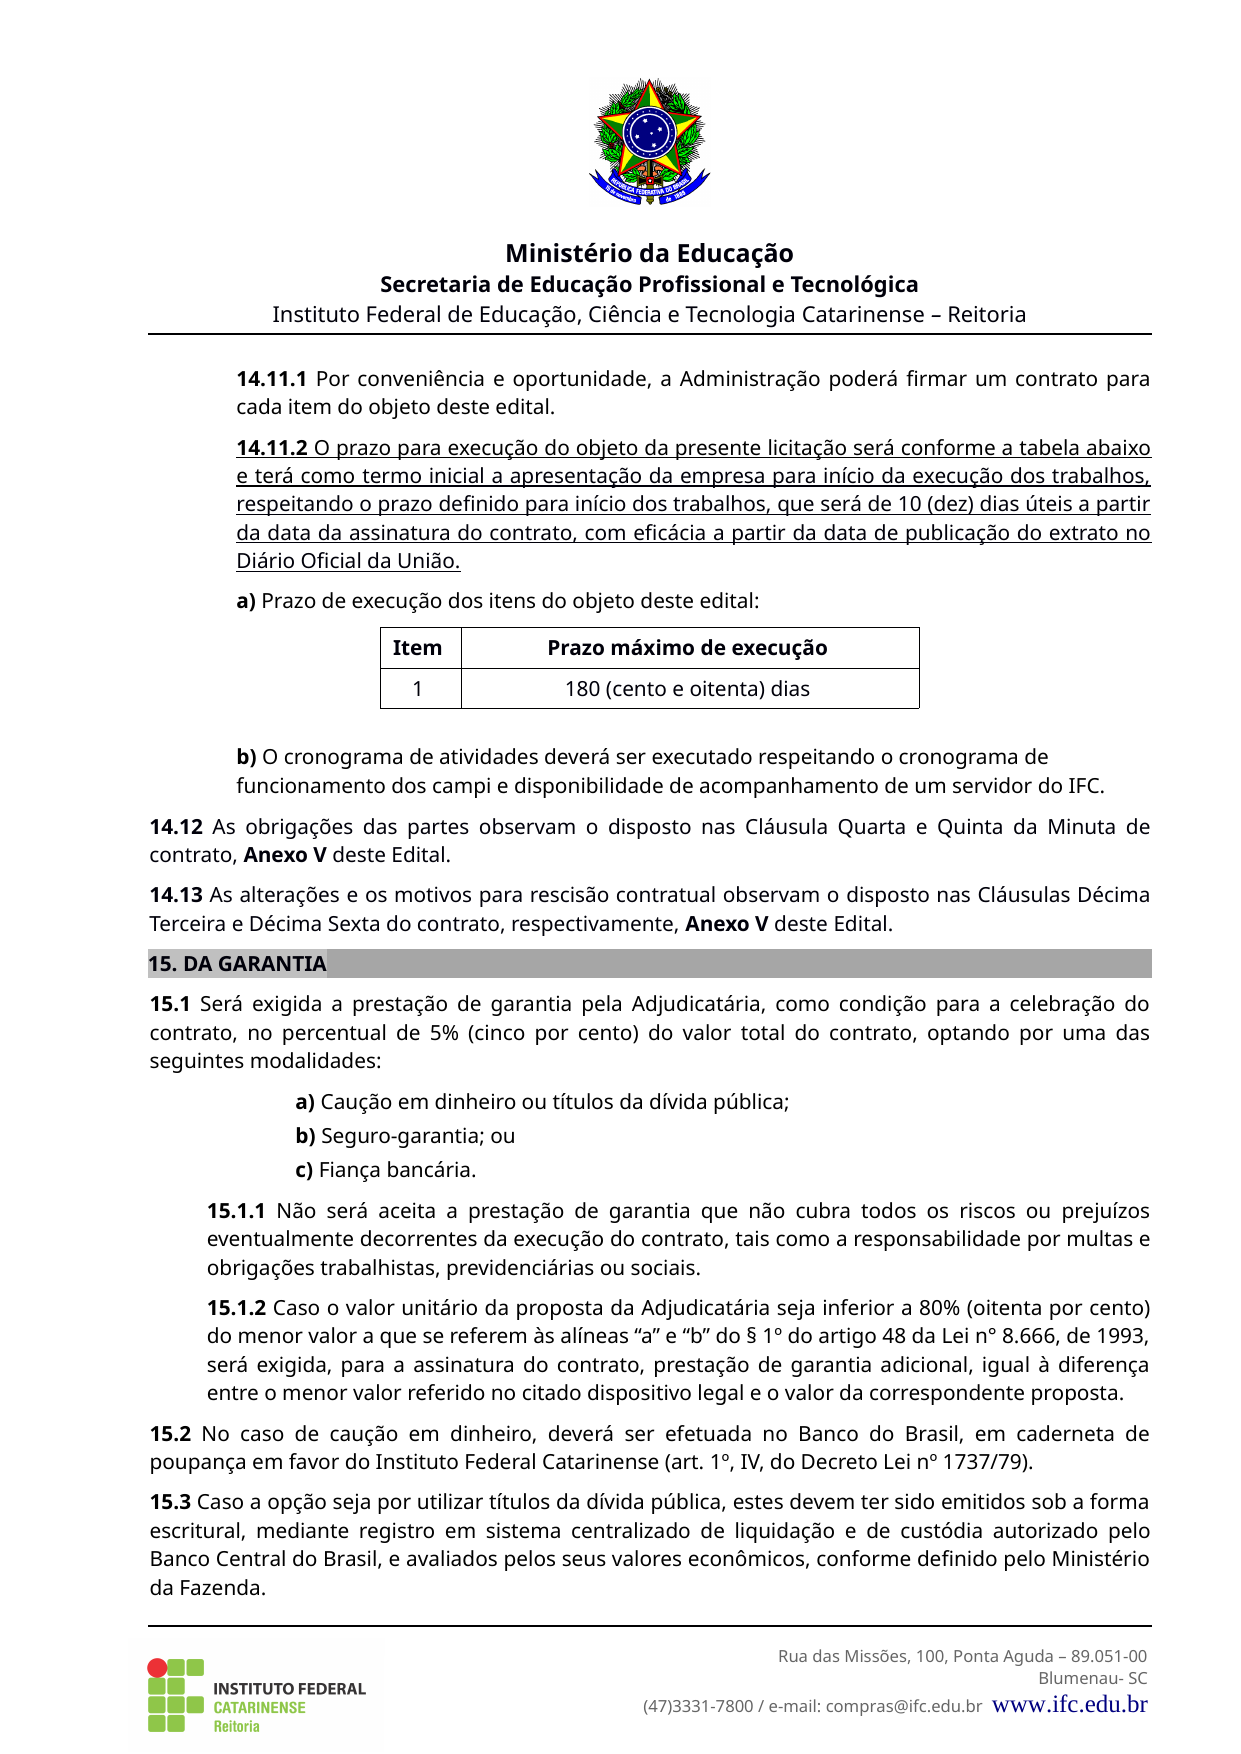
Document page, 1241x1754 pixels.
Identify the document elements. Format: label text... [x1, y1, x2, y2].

text 15.1 Será exigida a prestação de garantia pela Adjudicatária, como condição para a celebração do contrato, no percentual de 5% (cinco por cento) do valor total do contrato, optando por uma das seguintes modalidades: [149, 989, 1152, 1075]
text 15.3 Caso a opção seja por utilizar títulos da dívida pública, estes devem ter sido emitidos sob a forma escritural, mediante registro em sistema centralizado de liquidação e de custódia autorizado pelo Banco Central do Brasil, e avaliados pelos seus valores econômicos, conforme definido pelo Ministério da Fazenda. [149, 1487, 1152, 1601]
table_cell 180 (cento e oitenta) dias [462, 669, 919, 708]
text 15.1.1 Não será aceita a prestação de garantia que não cubra todos os riscos ou prejuízos eventualmente decorrentes da execução do contrato, tais como a responsabilidade por multas e obrigações trabalhistas, previdenciárias ou sociais. [207, 1196, 1152, 1281]
text a) Prazo de execução dos itens do objeto deste edital: [236, 587, 1152, 615]
text a) Caução em dinheiro ou títulos da dívida pública; [295, 1087, 1152, 1115]
text 15.2 No caso de caução em dinheiro, deverá ser efetuada no Banco do Brasil, em caderneta de poupança em favor do Instituto Federal Catarinense (art. 1º, IV, do Decreto Lei nº 1737/79). [149, 1419, 1152, 1476]
text 15.1.2 Caso o valor unitário da proposta da Adjudicatária seja inferior a 80% (oitenta por cento) do menor valor a que se referem às alíneas “a” e “b” do § 1º do artigo 48 da Lei n° 8.666, de 1993, será exigida, para a assinatura do contrato, prestação de garantia adicional, igual à diferença entre o menor valor referido no citado dispositivo legal e o valor da correspondente proposta. [207, 1293, 1152, 1407]
text 15. DA GARANTIA [148, 949, 1152, 978]
text b) Seguro-garantia; ou [295, 1121, 1152, 1149]
picture [128, 1638, 385, 1752]
text c) Fiança bancária. [295, 1156, 1152, 1184]
text e terá como termo inicial a apresentação da empresa para início da execução dos trabalhos, respeitando o prazo definido para início dos trabalhos, que será de 10 (dez) dias úteis a partir da data da assinatura do contrato, com eficácia a partir da data de publicação do extrato no [236, 458, 1152, 542]
table_cell 1 [381, 669, 461, 708]
table_header Item [381, 628, 461, 667]
text 14.11.1 Por conveniência e oportunidade, a Administração poderá firmar um contrato para cada item do objeto deste edital. [236, 364, 1152, 421]
text 14.11.2 O prazo para execução do objeto da presente licitação será conforme a tabela abaixo [236, 433, 1152, 457]
text 14.13 As alterações e os motivos para rescisão contratual observam o disposto nas Cláusulas Décima Terceira e Décima Sexta do contrato, respectivamente, Anexo V deste Edital. [149, 881, 1152, 937]
table_header Prazo máximo de execução [462, 628, 919, 667]
text Diário Oficial da União. [236, 543, 1152, 575]
text b) O cronograma de atividades deverá ser executado respeitando o cronograma de funcionamento dos campi e disponibilidade de acompanhamento de um servidor do IFC. [236, 742, 1152, 799]
text 14.12 As obrigações das partes observam o disposto nas Cláusula Quarta e Quinta da Minuta de contrato, Anexo V deste Edital. [149, 812, 1152, 869]
